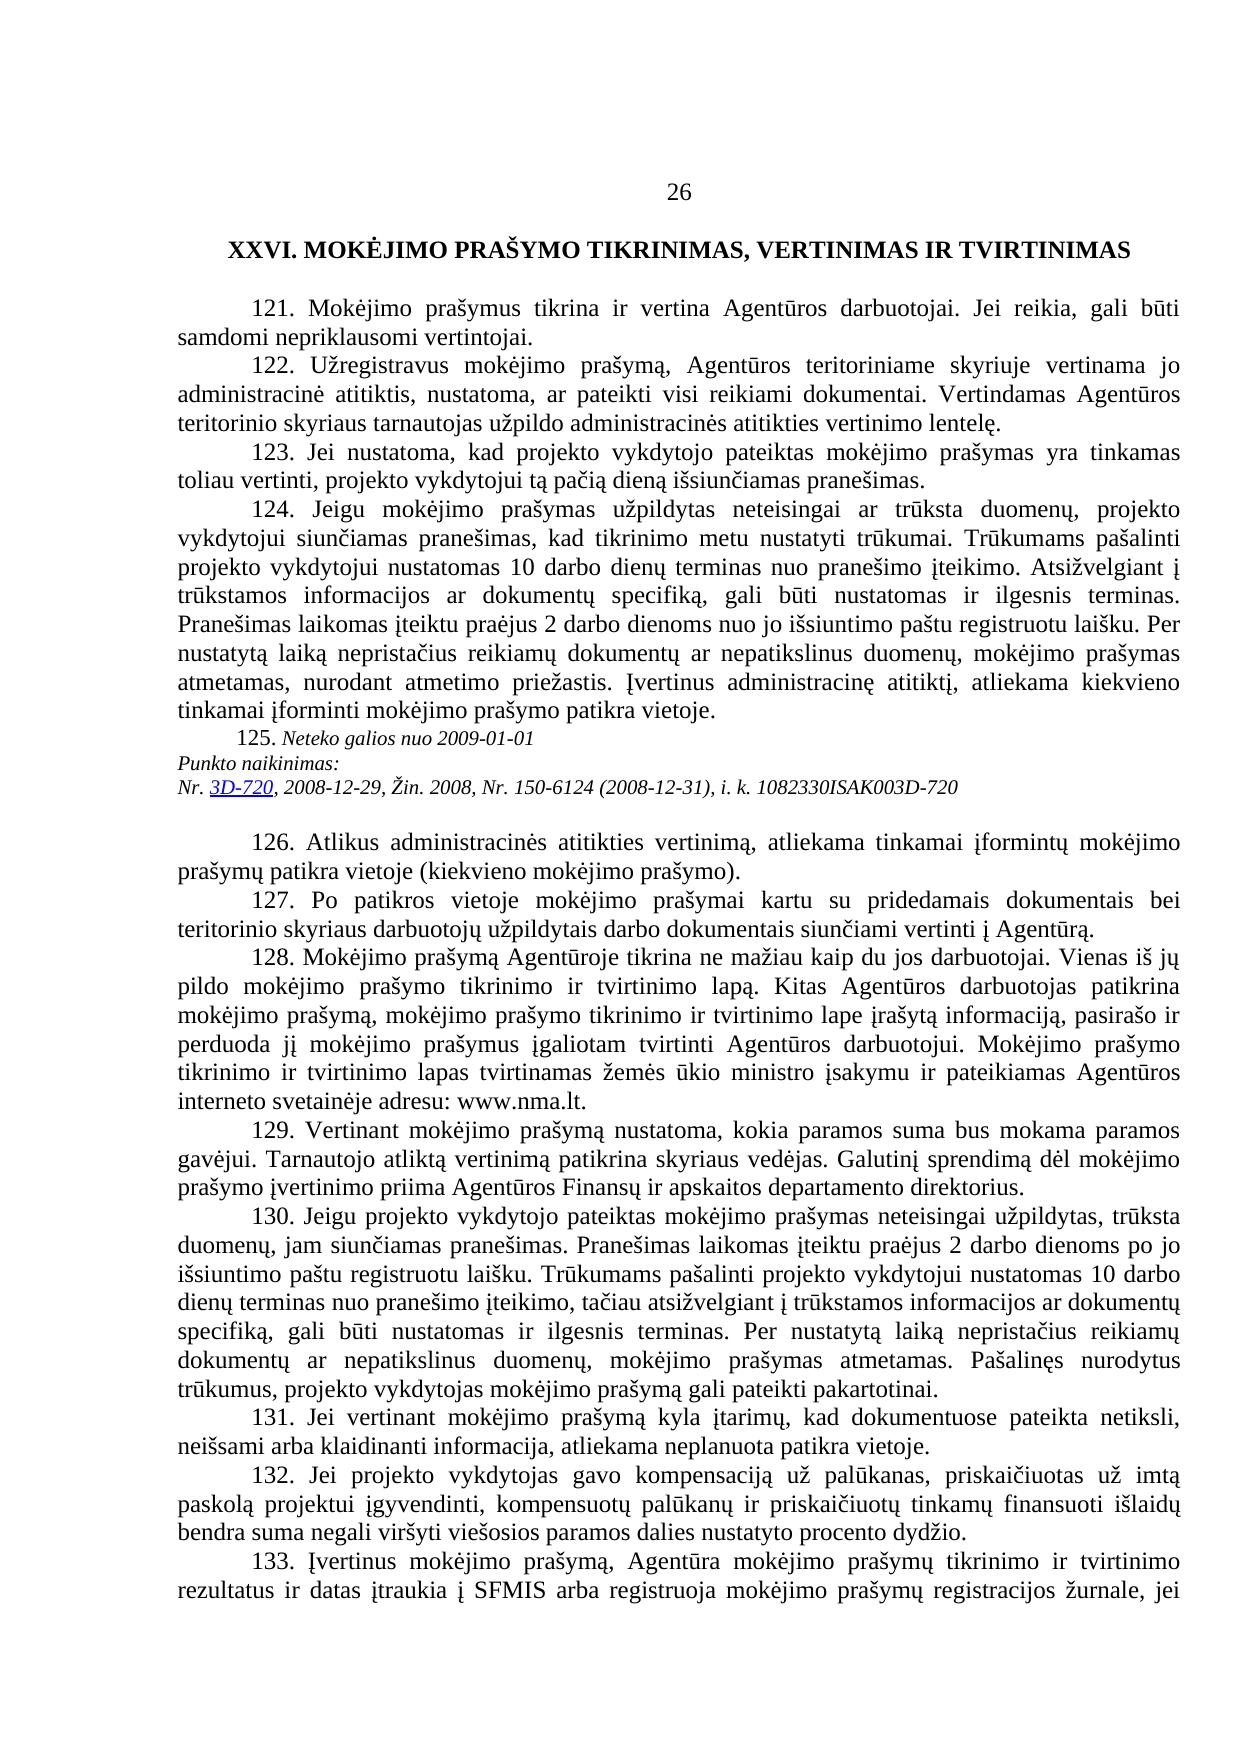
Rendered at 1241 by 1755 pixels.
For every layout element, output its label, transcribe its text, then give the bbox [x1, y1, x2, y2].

text 123. Jei nustatoma, kad projekto vykdytojo pateiktas mokėjimo prašymas yra tinkamas toliau vertinti, projekto vykdytojui tą pačią dieną išsiunčiamas pranešimas. [177, 437, 1181, 494]
text 127. Po patikros vietoje mokėjimo prašymai kartu su pridedamais dokumentais bei teritorinio skyriaus darbuotojų užpildytais darbo dokumentais siunčiami vertinti į Agentūrą. [177, 885, 1181, 942]
text 122. Užregistravus mokėjimo prašymą, Agentūros teritoriniame skyriuje vertinama jo administracinė atitiktis, nustatoma, ar pateikti visi reikiami dokumentai. Vertindamas Agentūros teritorinio skyriaus tarnautojas užpildo administracinės atitikties vertinimo lentelę. [177, 350, 1181, 437]
text 131. Jei vertinant mokėjimo prašymą kyla įtarimų, kad dokumentuose pateikta netiksli, neišsami arba klaidinanti informacija, atliekama neplanuota patikra vietoje. [177, 1402, 1181, 1460]
text 124. Jeigu mokėjimo prašymas užpildytas neteisingai ar trūksta duomenų, projekto vykdytojui siunčiamas pranešimas, kad tikrinimo metu nustatyti trūkumai. Trūkumams pašalinti projekto vykdytojui nustatomas 10 darbo dienų terminas nuo pranešimo įteikimo. Atsižvelgiant į trūkstamos informacijos ar dokumentų specifiką, gali būti nustatomas ir ilgesnis terminas. Pranešimas laikomas įteiktu praėjus 2 darbo dienoms nuo jo išsiuntimo paštu registruotu laišku. Per nustatytą laiką nepristačius reikiamų dokumentų ar nepatikslinus duomenų, mokėjimo prašymas atmetamas, nurodant atmetimo priežastis. Įvertinus administracinę atitiktį, atliekama kiekvieno tinkamai įforminti mokėjimo prašymo patikra vietoje. [177, 494, 1181, 724]
text 129. Vertinant mokėjimo prašymą nustatoma, kokia paramos suma bus mokama paramos gavėjui. Tarnautojo atliktą vertinimą patikrina skyriaus vedėjas. Galutinį sprendimą dėl mokėjimo prašymo įvertinimo priima Agentūros Finansų ir apskaitos departamento direktorius. [177, 1115, 1181, 1201]
text 133. Įvertinus mokėjimo prašymą, Agentūra mokėjimo prašymų tikrinimo ir tvirtinimo rezultatus ir datas įtraukia į SFMIS arba registruoja mokėjimo prašymų registracijos žurnale, jei [177, 1546, 1181, 1604]
text 126. Atlikus administracinės atitikties vertinimą, atliekama tinkamai įformintų mokėjimo prašymų patikra vietoje (kiekvieno mokėjimo prašymo). [177, 827, 1181, 885]
text 121. Mokėjimo prašymus tikrina ir vertina Agentūros darbuotojai. Jei reikia, gali būti samdomi nepriklausomi vertintojai. [177, 293, 1181, 350]
text 130. Jeigu projekto vykdytojo pateiktas mokėjimo prašymas neteisingai užpildytas, trūksta duomenų, jam siunčiamas pranešimas. Pranešimas laikomas įteiktu praėjus 2 darbo dienoms po jo išsiuntimo paštu registruotu laišku. Trūkumams pašalinti projekto vykdytojui nustatomas 10 darbo dienų terminas nuo pranešimo įteikimo, tačiau atsižvelgiant į trūkstamos informacijos ar dokumentų specifiką, gali būti nustatomas ir ilgesnis terminas. Per nustatytą laiką nepristačius reikiamų dokumentų ar nepatikslinus duomenų, mokėjimo prašymas atmetamas. Pašalinęs nurodytus trūkumus, projekto vykdytojas mokėjimo prašymą gali pateikti pakartotinai. [177, 1201, 1181, 1402]
text XXVI. MOKĖJIMO PRAŠYMO TIKRINIMAS, VERTINIMAS IR TVIRTINIMAS [177, 235, 1181, 264]
text 128. Mokėjimo prašymą Agentūroje tikrina ne mažiau kaip du jos darbuotojai. Vienas iš jų pildo mokėjimo prašymo tikrinimo ir tvirtinimo lapą. Kitas Agentūros darbuotojas patikrina mokėjimo prašymą, mokėjimo prašymo tikrinimo ir tvirtinimo lape įrašytą informaciją, pasirašo ir perduoda jį mokėjimo prašymus įgaliotam tvirtinti Agentūros darbuotojui. Mokėjimo prašymo tikrinimo ir tvirtinimo lapas tvirtinamas žemės ūkio ministro įsakymu ir pateikiamas Agentūros interneto svetainėje adresu: www.nma.lt. [177, 942, 1181, 1115]
text Punkto naikinimas: [177, 751, 1181, 774]
text Nr. 3D-720, 2008-12-29, Žin. 2008, Nr. 150-6124 (2008-12-31), i. k. 1082330ISAK003D-720 [177, 774, 1181, 799]
text 132. Jei projekto vykdytojas gavo kompensaciją už palūkanas, priskaičiuotas už imtą paskolą projektui įgyvendinti, kompensuotų palūkanų ir priskaičiuotų tinkamų finansuoti išlaidų bendra suma negali viršyti viešosios paramos dalies nustatyto procento dydžio. [177, 1460, 1181, 1546]
text 125. Neteko galios nuo 2009-01-01 [177, 724, 1181, 751]
